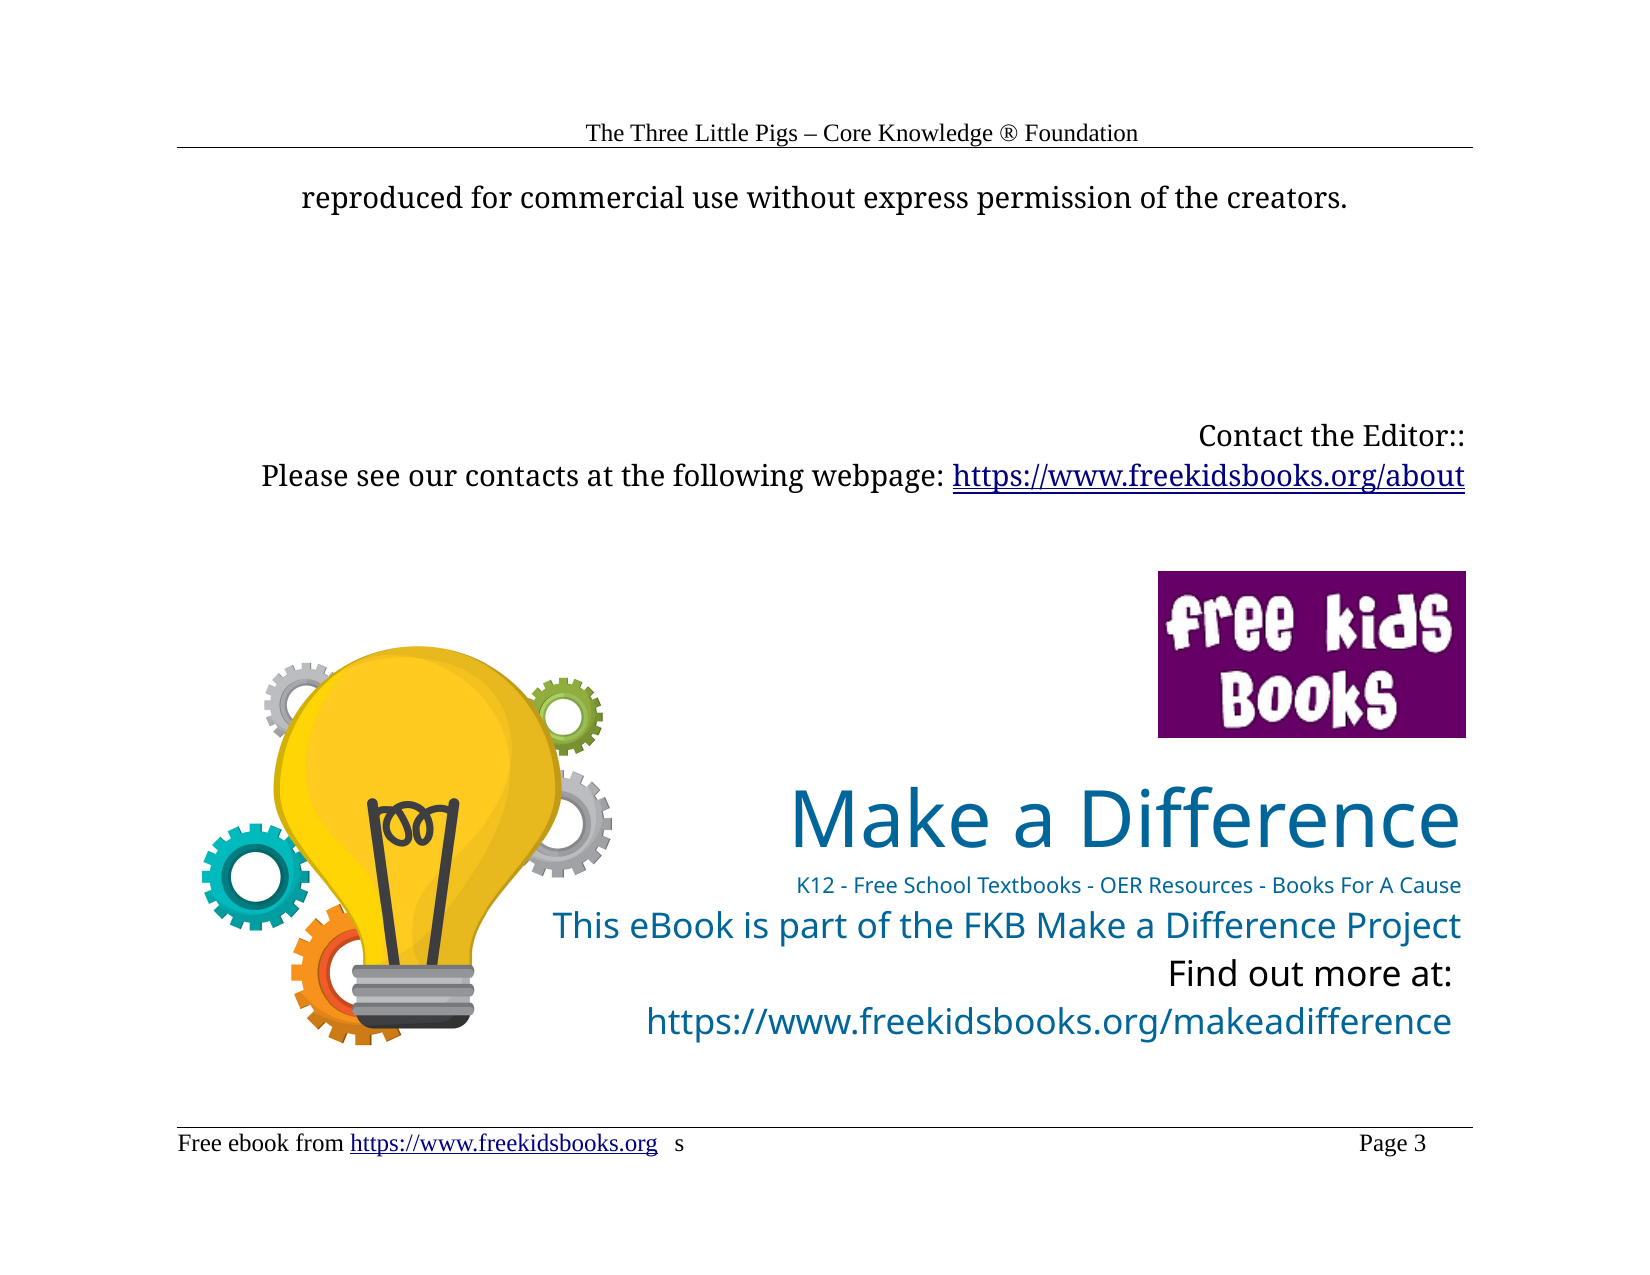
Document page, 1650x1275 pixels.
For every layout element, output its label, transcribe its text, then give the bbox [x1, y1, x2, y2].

picture [171, 628, 645, 1054]
text Contact the Editor:: [177, 416, 1473, 455]
picture [1158, 571, 1466, 738]
picture [635, 930, 645, 935]
text reproduced for commercial use without express permission of the creators. [177, 177, 1473, 217]
text Please see our contacts at the following webpage: https://www.freekidsbooks.org/about [177, 455, 1473, 495]
